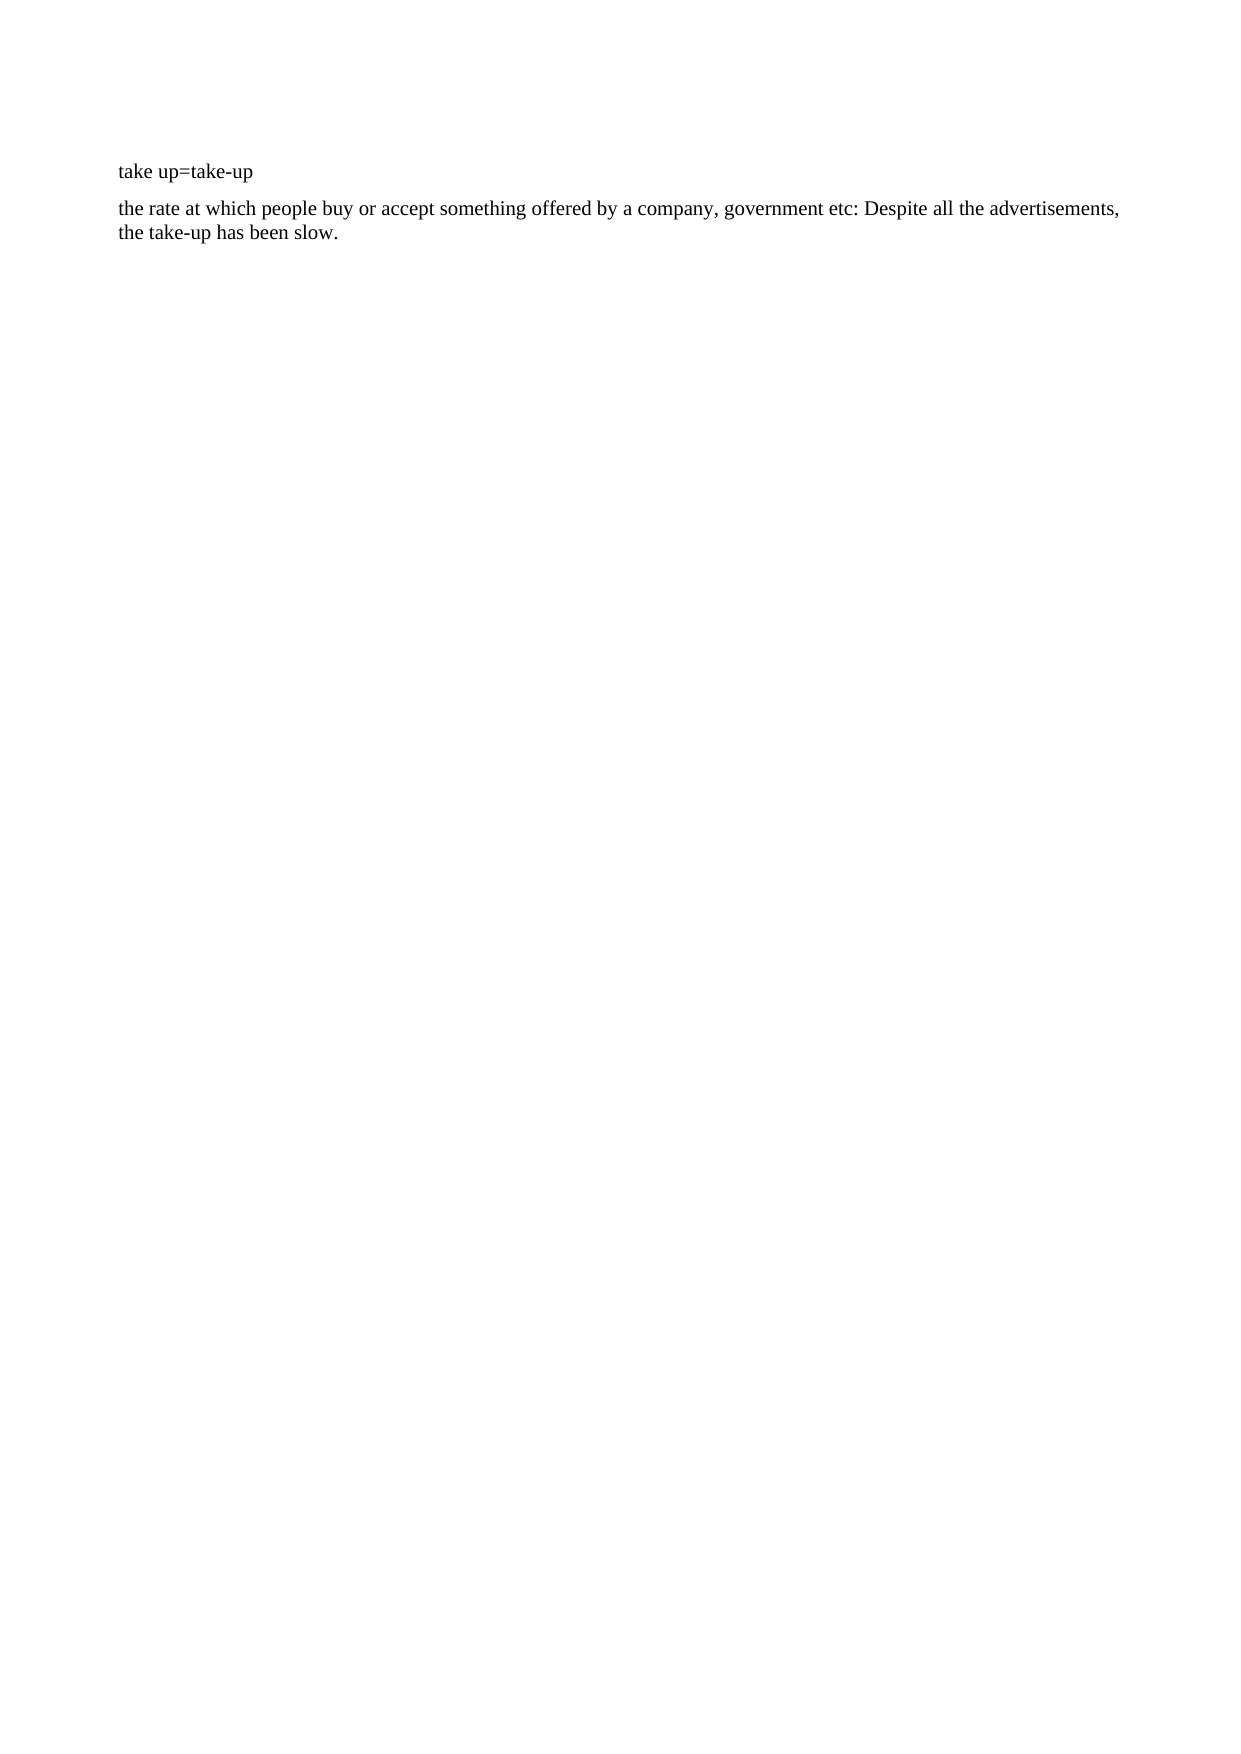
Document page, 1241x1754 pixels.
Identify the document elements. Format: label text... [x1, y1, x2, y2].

text take up=take-up [118, 159, 1122, 183]
text the rate at which people buy or accept something offered by a company, government etc: Despite all the advertisements, the take-up has been slow. [118, 196, 1122, 244]
